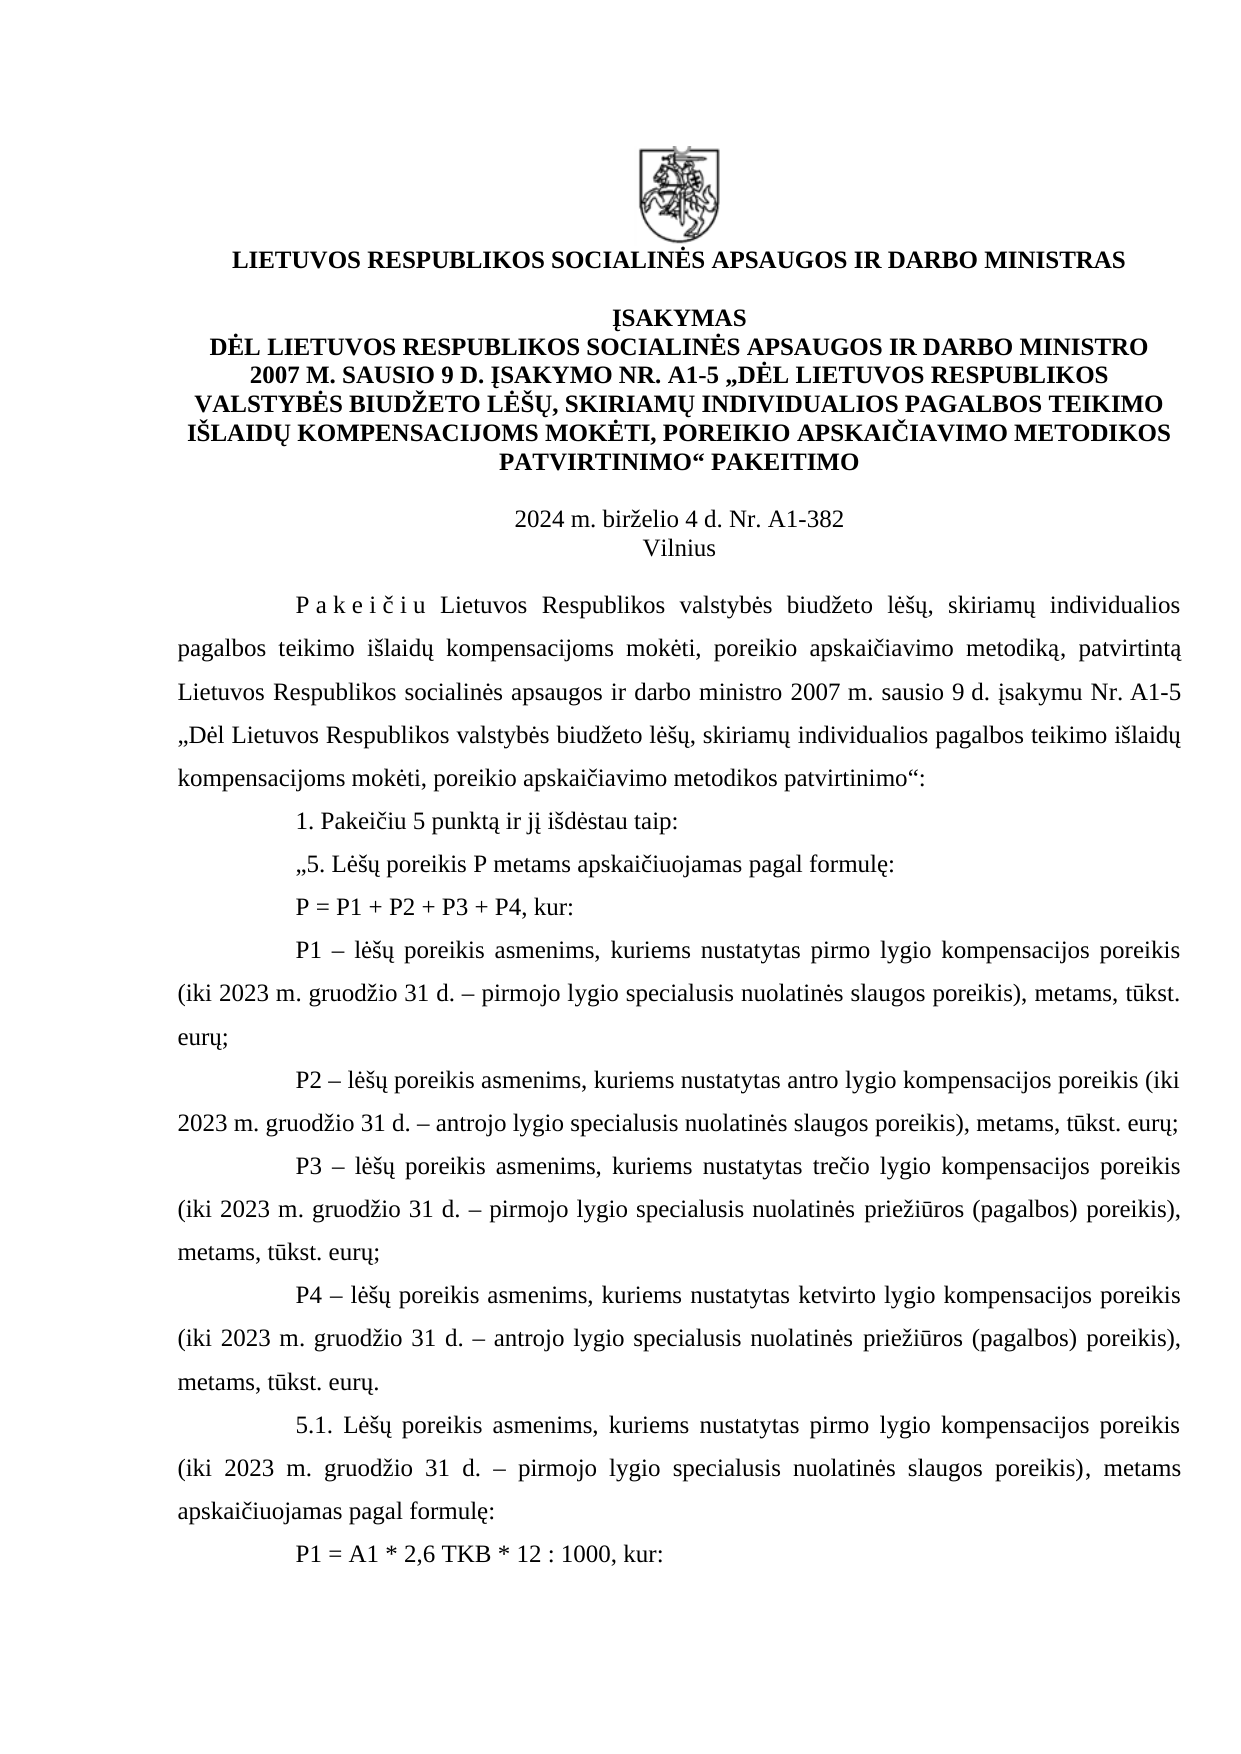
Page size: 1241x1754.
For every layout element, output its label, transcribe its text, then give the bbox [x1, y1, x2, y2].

text P1 = A1 * 2,6 TKB * 12 : 1000, kur: [177, 1539, 1181, 1568]
text Vilnius [177, 533, 1181, 562]
text P1 – lėšų poreikis asmenims, kuriems nustatytas pirmo lygio kompensacijos poreikis (iki 2023 m. gruodžio 31 d. – pirmojo lygio specialusis nuolatinės slaugos poreikis), metams, tūkst. eurų; [177, 935, 1181, 1050]
text P = P1 + P2 + P3 + P4, kur: [177, 892, 1181, 921]
text 1. Pakeičiu 5 punktą ir jį išdėstau taip: [177, 806, 1181, 835]
text 5.1. Lėšų poreikis asmenims, kuriems nustatytas pirmo lygio kompensacijos poreikis (iki 2023 m. gruodžio 31 d. – pirmojo lygio specialusis nuolatinės slaugos poreikis), metams apskaičiuojamas pagal formulę: [177, 1410, 1181, 1525]
text LIETUVOS RESPUBLIKOS SOCIALINĖS APSAUGOS IR DARBO MINISTRAS [177, 245, 1181, 274]
text P2 – lėšų poreikis asmenims, kuriems nustatytas antro lygio kompensacijos poreikis (iki 2023 m. gruodžio 31 d. – antrojo lygio specialusis nuolatinės slaugos poreikis), metams, tūkst. eurų; [177, 1065, 1181, 1137]
text P4 – lėšų poreikis asmenims, kuriems nustatytas ketvirto lygio kompensacijos poreikis (iki 2023 m. gruodžio 31 d. – antrojo lygio specialusis nuolatinės priežiūros (pagalbos) poreikis), metams, tūkst. eurų. [177, 1280, 1181, 1395]
text P3 – lėšų poreikis asmenims, kuriems nustatytas trečio lygio kompensacijos poreikis (iki 2023 m. gruodžio 31 d. – pirmojo lygio specialusis nuolatinės priežiūros (pagalbos) poreikis), metams, tūkst. eurų; [177, 1151, 1181, 1266]
text 2024 m. birželio 4 d. Nr. A1-382 [177, 504, 1181, 533]
text P a k e i č i u Lietuvos Respublikos valstybės biudžeto lėšų, skiriamų individualios pagalbos teikimo išlaidų kompensacijoms mokėti, poreikio apskaičiavimo metodiką, patvirtintą Lietuvos Respublikos socialinės apsaugos ir darbo ministro 2007 m. sausio 9 d. įsakymu Nr. A1-5 „Dėl Lietuvos Respublikos valstybės biudžeto lėšų, skiriamų individualios pagalbos teikimo išlaidų kompensacijoms mokėti, poreikio apskaičiavimo metodikos patvirtinimo“: [177, 590, 1181, 792]
text DĖL LIETUVOS RESPUBLIKOS SOCIALINĖS APSAUGOS IR DARBO MINISTRO 2007 M. SAUSIO 9 D. ĮSAKYMO NR. A1-5 „DĖL LIETUVOS RESPUBLIKOS VALSTYBĖS BIUDŽETO LĖŠŲ, SKIRIAMŲ INDIVIDUALIOS PAGALBOS TEIKIMO IŠLAIDŲ KOMPENSACIJOMS MOKĖTI, POREIKIO APSKAIČIAVIMO METODIKOS PATVIRTINIMO“ PAKEITIMO [177, 332, 1181, 475]
text ĮSAKYMAS [177, 303, 1181, 332]
text „5. Lėšų poreikis P metams apskaičiuojamas pagal formulę: [177, 849, 1181, 878]
